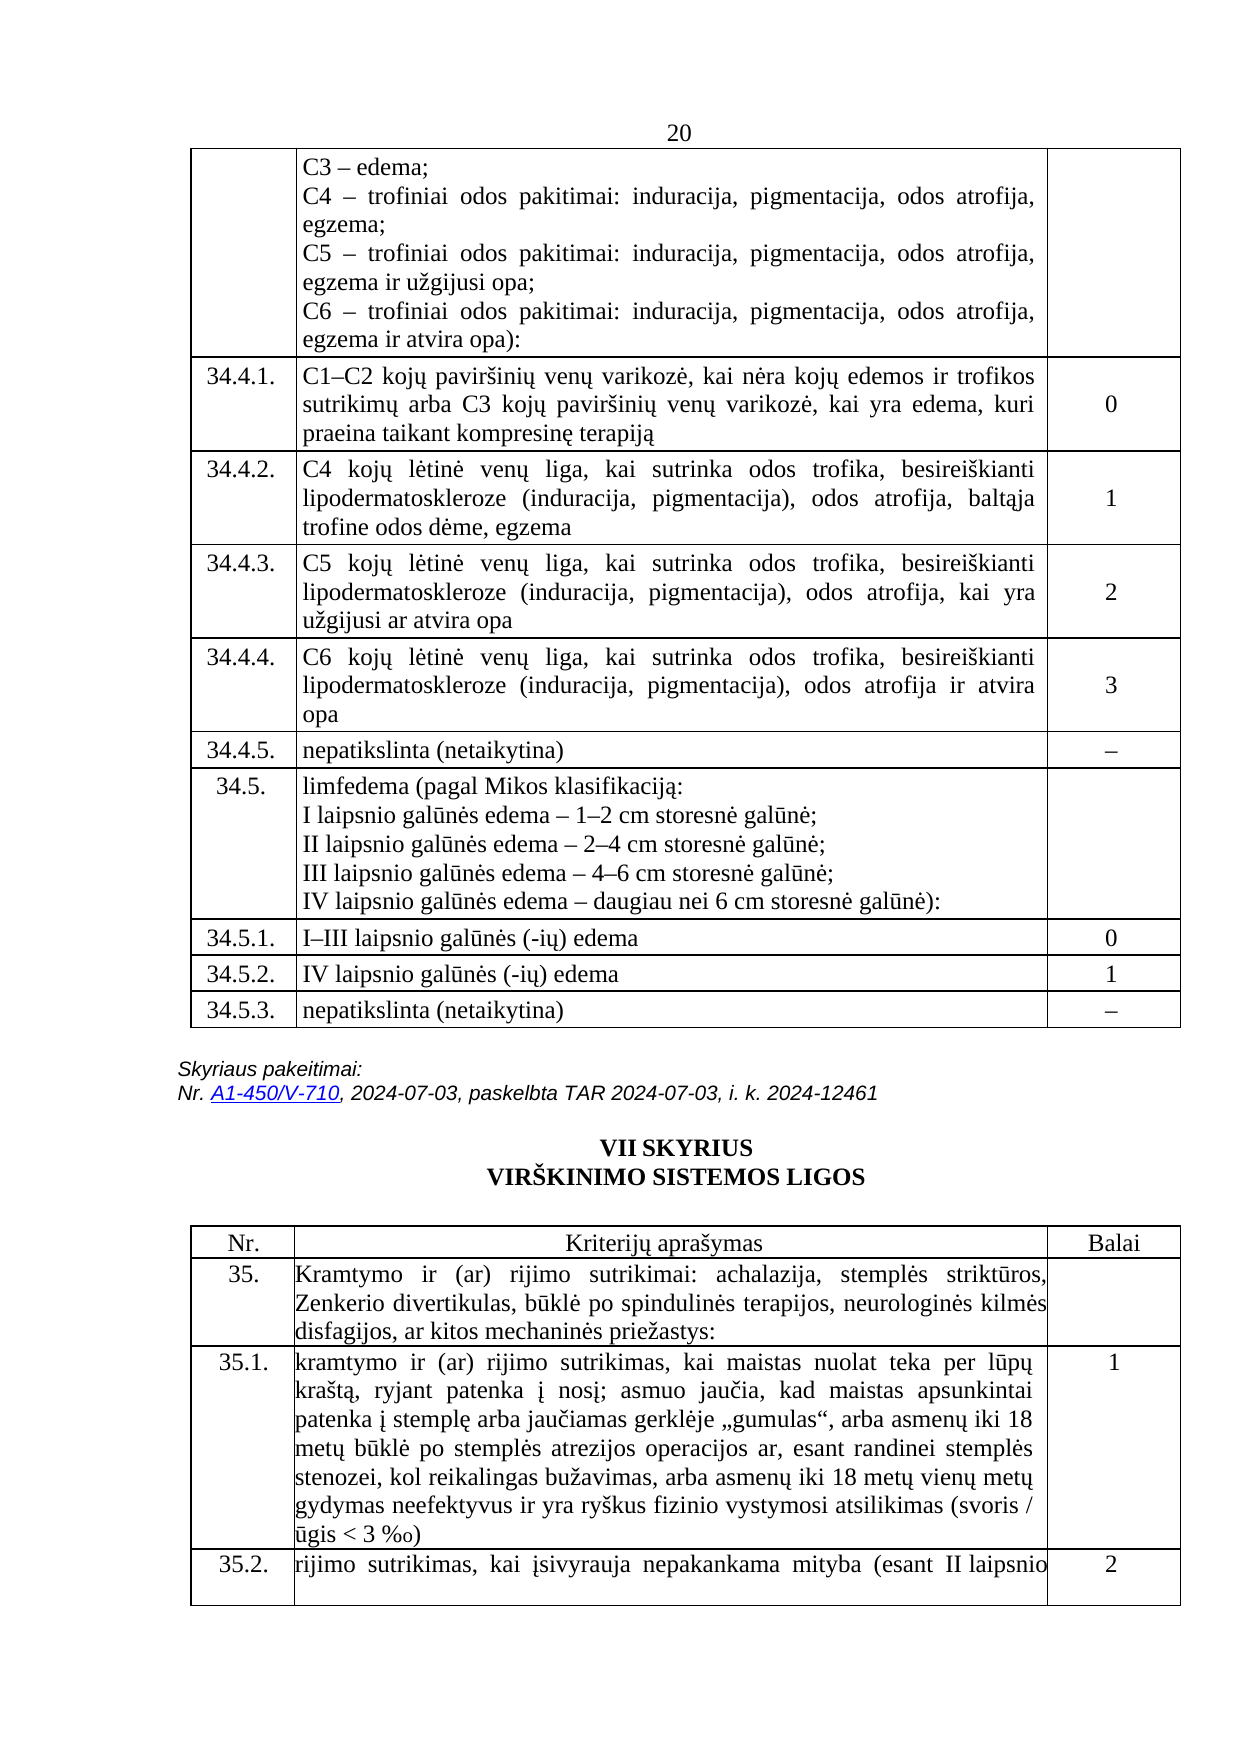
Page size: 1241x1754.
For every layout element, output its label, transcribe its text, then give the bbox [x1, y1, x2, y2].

table_cell 1 [1048, 956, 1180, 990]
table_cell I–III laipsnio galūnės (-ių) edema [297, 920, 1047, 954]
table_cell 34.5.3. [192, 992, 296, 1027]
table_cell 34.5.2. [192, 956, 296, 990]
table_cell C5 kojų lėtinė venų liga, kai sutrinka odos trofika, besireiškianti lipodermatoskleroze (induracija, pigmentacija), odos atrofija, kai yra užgijusi ar atvira opa [297, 545, 1047, 637]
text VII SKYRIUS [177, 1133, 1181, 1162]
table_cell C6 kojų lėtinė venų liga, kai sutrinka odos trofika, besireiškianti lipodermatoskleroze (induracija, pigmentacija), odos atrofija ir atvira opa [297, 639, 1047, 731]
table_cell Kramtymo ir (ar) rijimo sutrikimai: achalazija, stemplės striktūros, Zenkerio divertikulas, būklė po spindulinės terapijos, neurologinės kilmės disfagijos, ar kitos mechaninės priežastys: [295, 1259, 1047, 1345]
table_cell 2 [1048, 545, 1180, 637]
table_cell – [1048, 732, 1180, 767]
table_header Kriterijų aprašymas [295, 1227, 1047, 1257]
table_cell limfedema (pagal Mikos klasifikaciją: I laipsnio galūnės edema – 1–2 cm storesnė galūnė; II laipsnio galūnės edema – 2–4 cm storesnė galūnė; III laipsnio galūnės edema – 4–6 cm storesnė galūnė; IV laipsnio galūnės edema – daugiau nei 6 cm storesnė galūnė): [297, 769, 1047, 918]
text VIRŠKINIMO SISTEMOS LIGOS [177, 1162, 1181, 1191]
table_header Nr. [192, 1227, 294, 1257]
table_cell C1–C2 kojų paviršinių venų varikozė, kai nėra kojų edemos ir trofikos sutrikimų arba C3 kojų paviršinių venų varikozė, kai yra edema, kuri praeina taikant kompresinę terapiją [297, 358, 1047, 450]
table_cell 34.4.1. [192, 358, 296, 450]
table_cell 35.1. [192, 1347, 294, 1548]
table_cell 35. [192, 1259, 294, 1345]
table_cell 3 [1048, 639, 1180, 731]
table_cell 34.4.3. [192, 545, 296, 637]
table_cell 34.5.1. [192, 920, 296, 954]
table_cell 0 [1048, 920, 1180, 954]
table_cell [192, 149, 296, 356]
text Nr. A1-450/V-710, 2024-07-03, paskelbta TAR 2024-07-03, i. k. 2024-12461 [177, 1081, 1181, 1105]
table_header Balai [1048, 1227, 1180, 1257]
table_cell IV laipsnio galūnės (-ių) edema [297, 956, 1047, 990]
table_cell 34.5. [192, 769, 296, 918]
table_cell 1 [1048, 1347, 1180, 1548]
table_cell rijimo sutrikimas, kai įsivyrauja nepakankama mityba (esant II laipsnio [295, 1550, 1047, 1605]
table_cell 1 [1048, 452, 1180, 543]
table_cell 35.2. [192, 1550, 294, 1605]
table_cell nepatikslinta (netaikytina) [297, 992, 1047, 1027]
table_cell nepatikslinta (netaikytina) [297, 732, 1047, 767]
table_cell 34.4.4. [192, 639, 296, 731]
text Skyriaus pakeitimai: [177, 1057, 1181, 1081]
table_cell 34.4.2. [192, 452, 296, 543]
table_cell kramtymo ir (ar) rijimo sutrikimas, kai maistas nuolat teka per lūpų kraštą, ryjant patenka į nosį; asmuo jaučia, kad maistas apsunkintai patenka į stemplę arba jaučiamas gerklėje „gumulas“, arba asmenų iki 18 metų būklė po stemplės atrezijos operacijos ar, esant randinei stemplės stenozei, kol reikalingas bužavimas, arba asmenų iki 18 metų vienų metų gydymas neefektyvus ir yra ryškus fizinio vystymosi atsilikimas (svoris / ūgis < 3 %o) [295, 1347, 1047, 1548]
table_cell 34.4.5. [192, 732, 296, 767]
table_cell C3 – edema; C4 – trofiniai odos pakitimai: induracija, pigmentacija, odos atrofija, egzema; C5 – trofiniai odos pakitimai: induracija, pigmentacija, odos atrofija, egzema ir užgijusi opa; C6 – trofiniai odos pakitimai: induracija, pigmentacija, odos atrofija, egzema ir atvira opa): [297, 149, 1047, 356]
table_cell C4 kojų lėtinė venų liga, kai sutrinka odos trofika, besireiškianti lipodermatoskleroze (induracija, pigmentacija), odos atrofija, baltąja trofine odos dėme, egzema [297, 452, 1047, 543]
table_cell [1048, 769, 1180, 918]
table_cell [1048, 149, 1180, 356]
table_cell – [1048, 992, 1180, 1027]
table_cell [1048, 1259, 1180, 1345]
table_cell 0 [1048, 358, 1180, 450]
table_cell 2 [1048, 1550, 1180, 1605]
